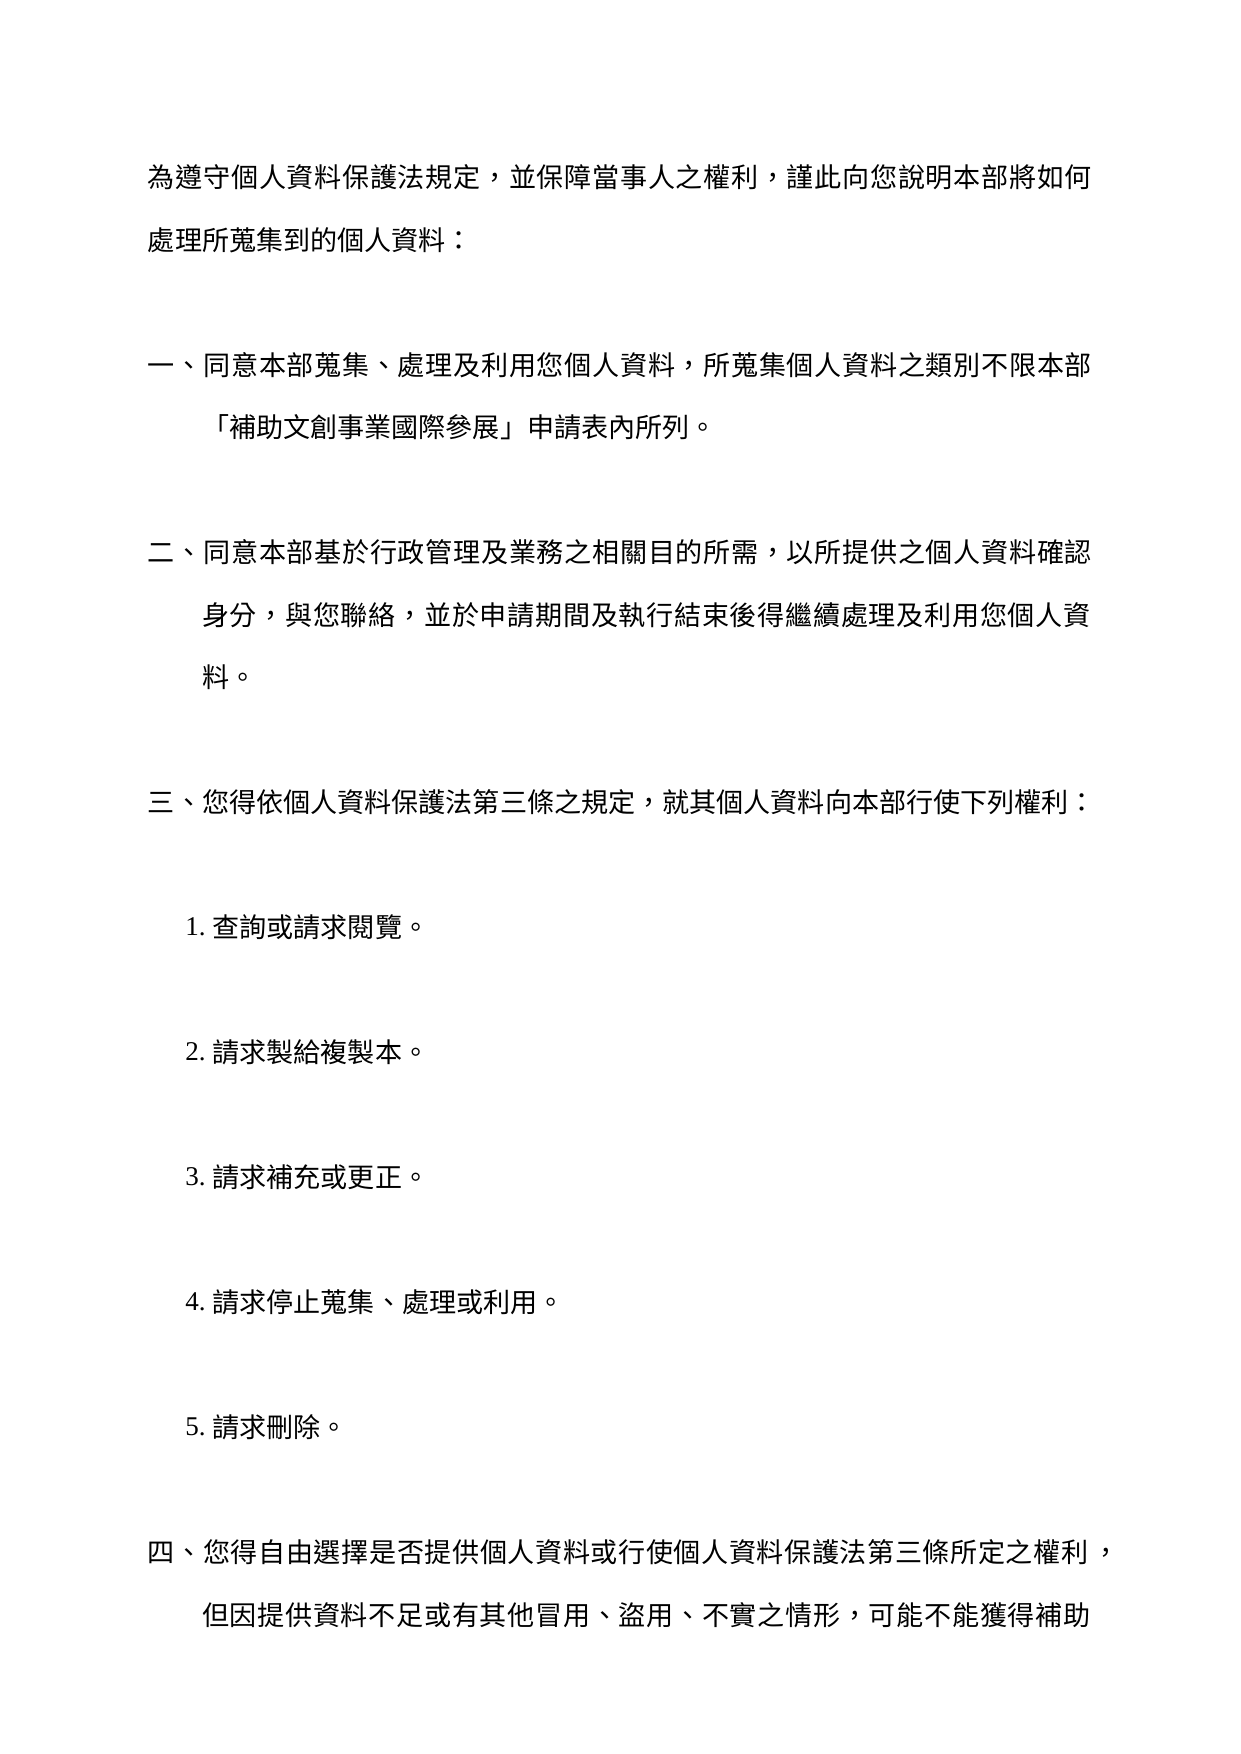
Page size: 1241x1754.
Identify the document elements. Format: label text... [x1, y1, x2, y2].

text 2. 請求製給複製本。 [185, 1009, 1093, 1072]
text 為遵守個人資料保護法規定，並保障當事人之權利，謹此向您說明本部將如何處理所蒐集到的個人資料： [148, 134, 1093, 259]
text 四、您得自由選擇是否提供個人資料或行使個人資料保護法第三條所定之權利，但因提供資料不足或有其他冒用、盜用、不實之情形，可能不能獲得補助資格或影響您受領補助之權益。 [148, 1509, 1093, 1634]
text 一、同意本部蒐集、處理及利用您個人資料，所蒐集個人資料之類別不限本部「補助文創事業國際參展」申請表內所列。 [148, 322, 1093, 447]
text 1. 查詢或請求閱覽。 [185, 884, 1093, 947]
text 二、同意本部基於行政管理及業務之相關目的所需，以所提供之個人資料確認身分，與您聯絡，並於申請期間及執行結束後得繼續處理及利用您個人資料。 [148, 509, 1093, 697]
text 三、您得依個人資料保護法第三條之規定，就其個人資料向本部行使下列權利： [148, 759, 1093, 822]
text 4. 請求停止蒐集、處理或利用。 [185, 1259, 1093, 1322]
text 5. 請求刪除。 [185, 1384, 1093, 1447]
text 3. 請求補充或更正。 [185, 1134, 1093, 1197]
